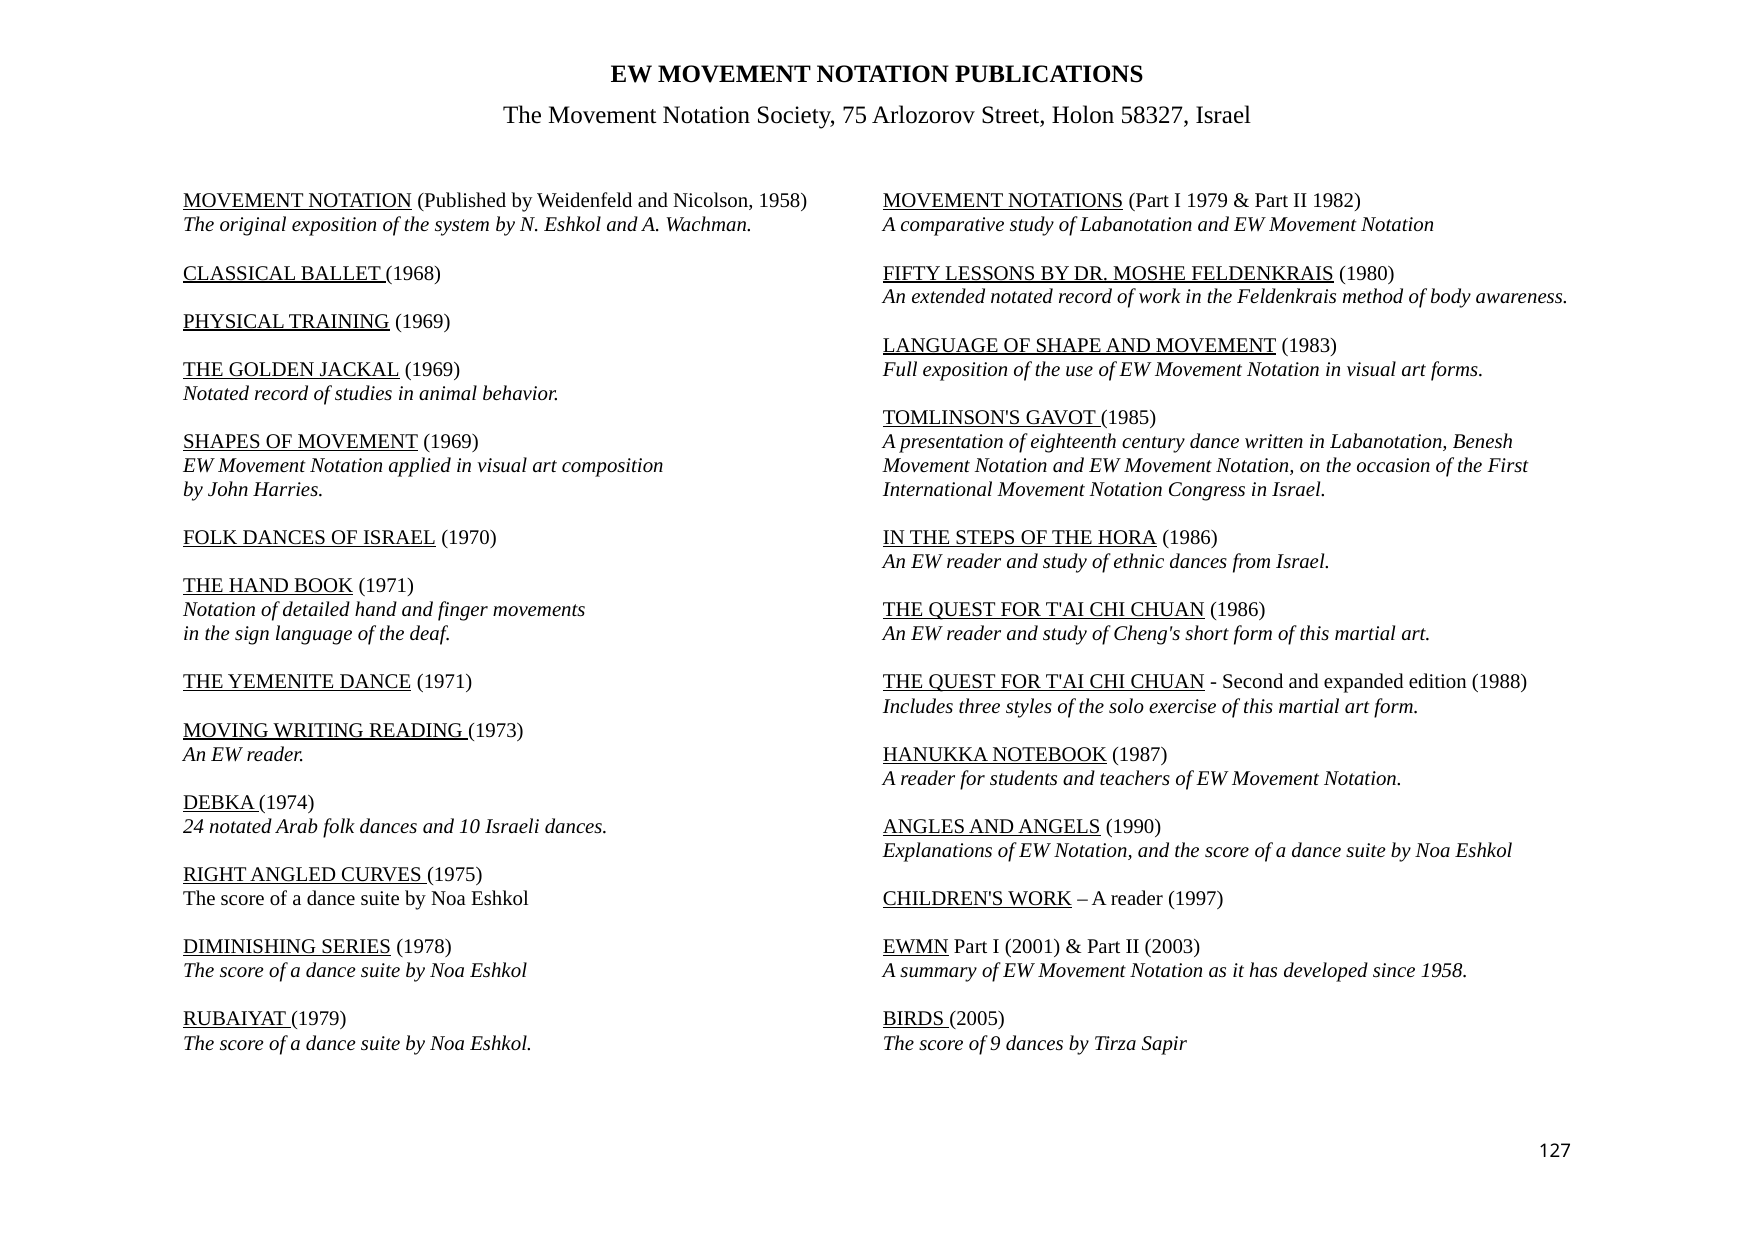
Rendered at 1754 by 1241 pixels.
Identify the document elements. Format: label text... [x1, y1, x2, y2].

table_header Movement Notation (Published by Weidenfeld and Nicolson, 1958) The original exposition of the system by N. Eshkol and A. Wachman. Classical Ballet (1968) Physical Training (1969) The Golden Jackal (1969) Notated record of studies in animal behavior. Shapes of Movement (1969) EW Movement Notation applied in visual art composition by John Harries. Folk Dances of Israel (1970) The Hand Book (1971) Notation of detailed hand and finger movements in the sign language of the deaf. The Yemenite Dance (1971) Moving Writing Reading (1973) An EW reader. Debka (1974) 24 notated Arab folk dances and 10 Israeli dances. Right Angled Curves (1975) The score of a dance suite by Noa Eshkol Diminishing Series (1978) The score of a dance suite by Noa Eshkol Rubaiyat (1979) The score of a dance suite by Noa Eshkol. [177, 183, 877, 1060]
subtitle The Movement Notation Society, 75 Arlozorov Street, Holon 58327, Israel [177, 100, 1577, 129]
table_header Movement Notations (Part I 1979 & Part II 1982) A comparative study of Labanotation and EW Movement Notation Fifty Lessons by Dr. Moshe Feldenkrais (1980) An extended notated record of work in the Feldenkrais method of body awareness. Language of Shape and Movement (1983) Full exposition of the use of EW Movement Notation in visual art forms. Tomlinson's Gavot (1985) A presentation of eighteenth century dance written in Labanotation, Benesh Movement Notation and EW Movement Notation, on the occasion of the First International Movement Notation Congress in Israel. In the Steps of the Hora (1986) An EW reader and study of ethnic dances from Israel. The Quest for T'ai Chi Chuan (1986) An EW reader and study of Cheng's short form of this martial art. The Quest for T'ai Chi Chuan - Second and expanded edition (1988) Includes three styles of the solo exercise of this martial art form. Hanukka Notebook (1987) A reader for students and teachers of EW Movement Notation. Angles and Angels (1990) Explanations of EW Notation, and the score of a dance suite by Noa Eshkol Children's Work – A reader (1997) EWMN Part I (2001) & Part II (2003) A summary of EW Movement Notation as it has developed since 1958. Birds (2005) The score of 9 dances by Tirza Sapir [877, 183, 1577, 1060]
subtitle EW MOVEMENT NOTATION PUBLICATIONS [177, 59, 1577, 88]
